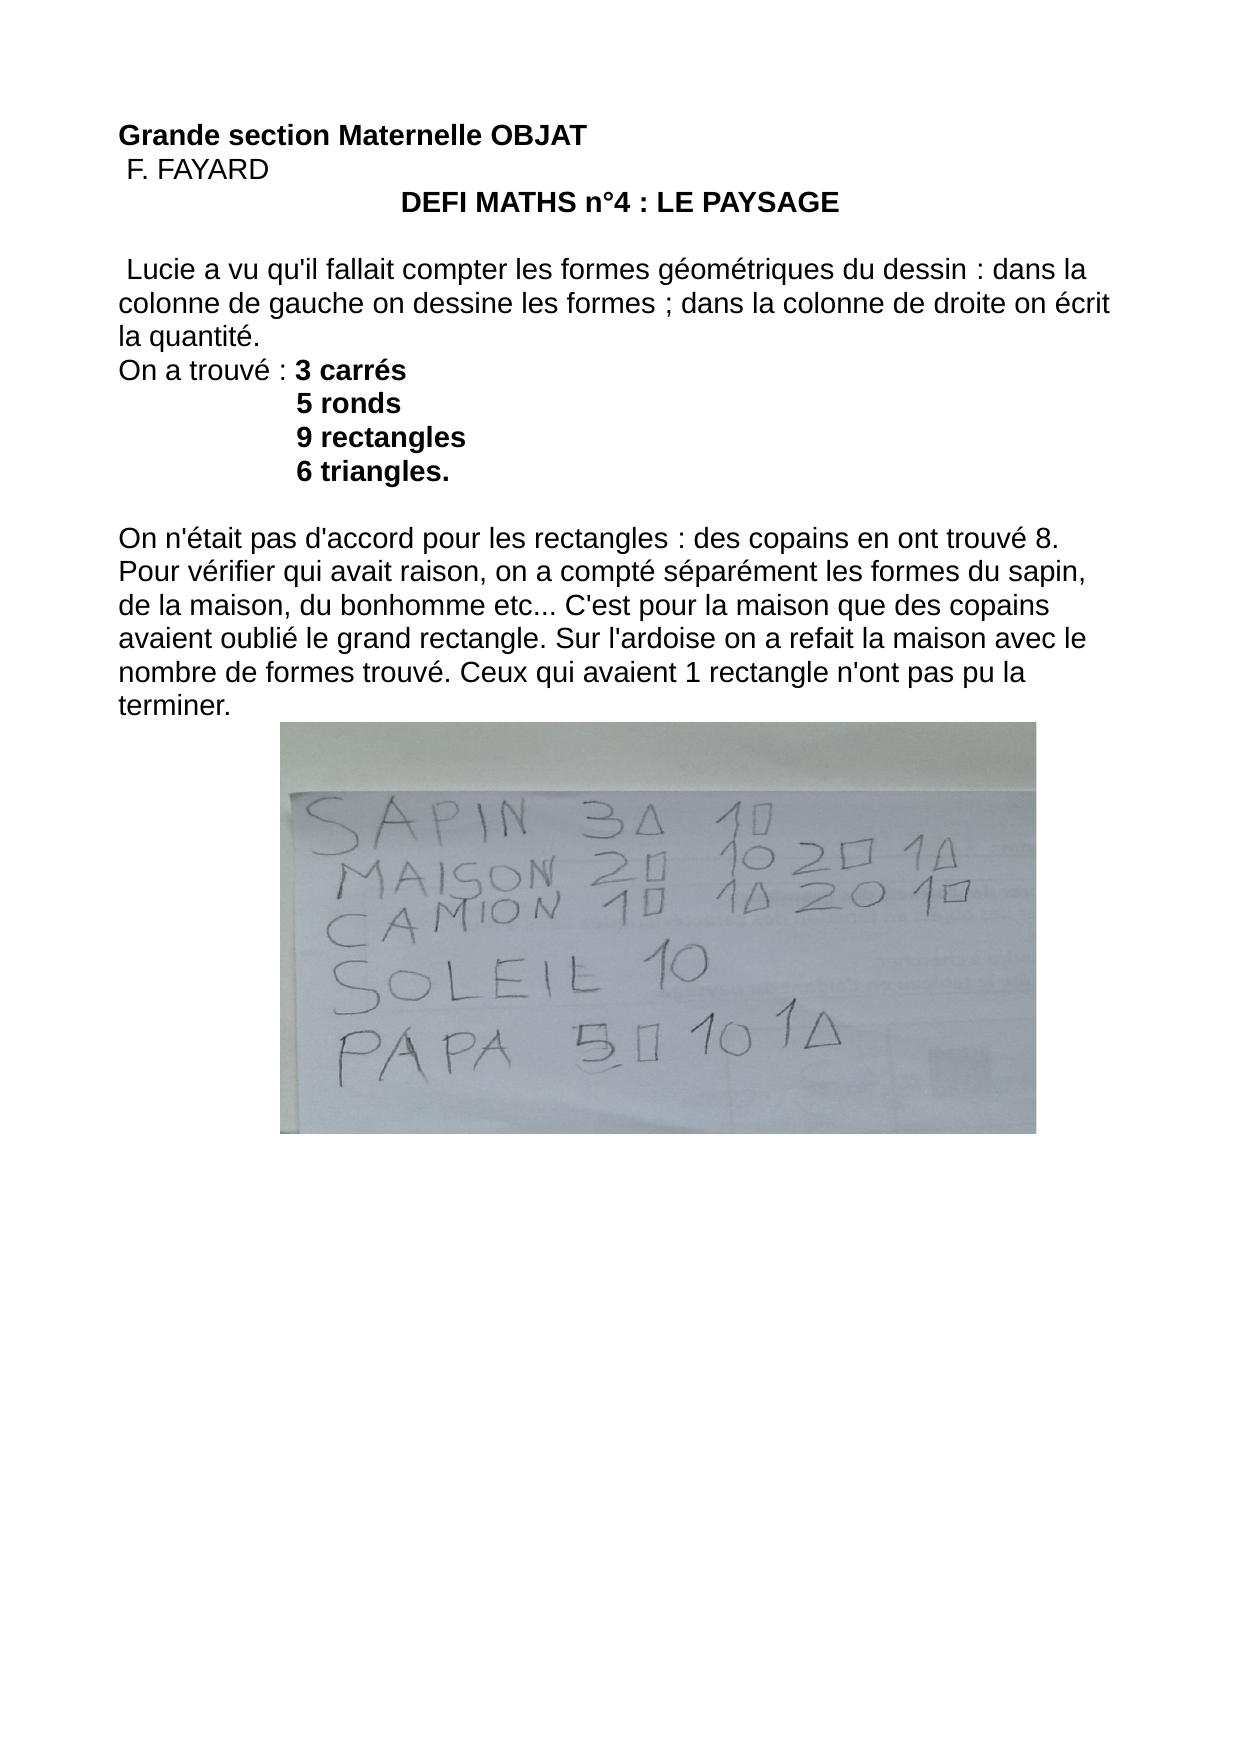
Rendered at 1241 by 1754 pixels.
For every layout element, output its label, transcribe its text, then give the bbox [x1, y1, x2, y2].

text On a trouvé : 3 carrés [118, 353, 1122, 386]
text 6 triangles. [118, 453, 1122, 487]
text Lucie a vu qu'il fallait compter les formes géométriques du dessin : dans la colonne de gauche on dessine les formes ; dans la colonne de droite on écrit la quantité. [118, 252, 1122, 353]
text 9 rectangles [118, 420, 1122, 453]
text Pour vérifier qui avait raison, on a compté séparément les formes du sapin, de la maison, du bonhomme etc... C'est pour la maison que des copains avaient oublié le grand rectangle. Sur l'ardoise on a refait la maison avec le nombre de formes trouvé. Ceux qui avaient 1 rectangle n'ont pas pu la terminer. [118, 554, 1122, 722]
text On n'était pas d'accord pour les rectangles : des copains en ont trouvé 8. [118, 521, 1122, 554]
text Grande section Maternelle OBJAT [118, 118, 1122, 152]
text F. FAYARD [118, 152, 1122, 185]
text DEFI MATHS n°4 : LE PAYSAGE [118, 185, 1122, 219]
text 5 ronds [118, 386, 1122, 420]
